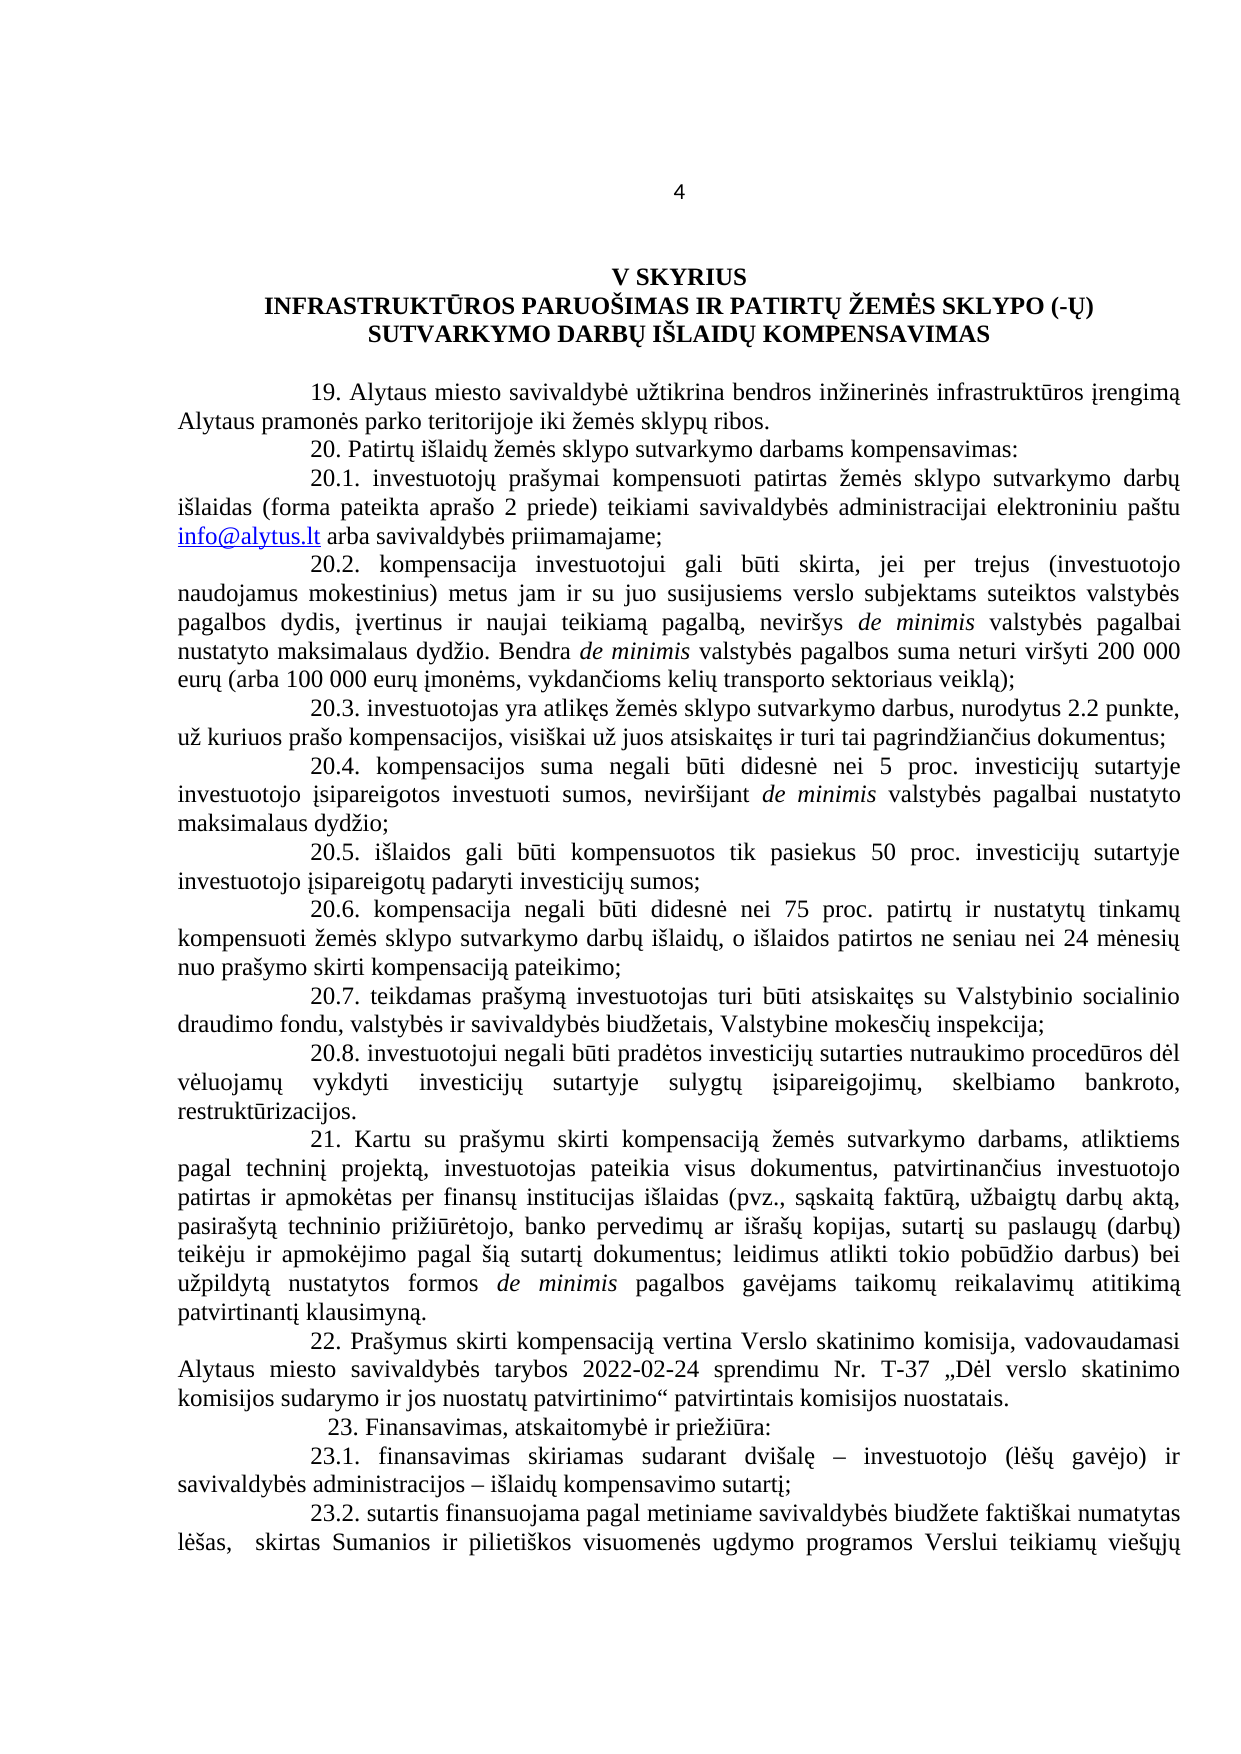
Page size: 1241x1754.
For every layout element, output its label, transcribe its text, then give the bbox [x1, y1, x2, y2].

text 21. Kartu su prašymu skirti kompensaciją žemės sutvarkymo darbams, atliktiems pagal techninį projektą, investuotojas pateikia visus dokumentus, patvirtinančius investuotojo patirtas ir apmokėtas per finansų institucijas išlaidas (pvz., sąskaitą faktūrą, užbaigtų darbų aktą, pasirašytą techninio prižiūrėtojo, banko pervedimų ar išrašų kopijas, sutartį su paslaugų (darbų) teikėju ir apmokėjimo pagal šią sutartį dokumentus; leidimus atlikti tokio pobūdžio darbus) bei užpildytą nustatytos formos de minimis pagalbos gavėjams taikomų reikalavimų atitikimą patvirtinantį klausimyną. [177, 1124, 1181, 1326]
text 20.4. kompensacijos suma negali būti didesnė nei 5 proc. investicijų sutartyje investuotojo įsipareigotos investuoti sumos, neviršijant de minimis valstybės pagalbai nustatyto maksimalaus dydžio; [177, 751, 1181, 837]
text 20.6. kompensacija negali būti didesnė nei 75 proc. patirtų ir nustatytų tinkamų kompensuoti žemės sklypo sutvarkymo darbų išlaidų, o išlaidos patirtos ne seniau nei 24 mėnesių nuo prašymo skirti kompensaciją pateikimo; [177, 894, 1181, 981]
text 19. Alytaus miesto savivaldybė užtikrina bendros inžinerinės infrastruktūros įrengimą Alytaus pramonės parko teritorijoje iki žemės sklypų ribos. [177, 377, 1181, 434]
text 22. Prašymus skirti kompensaciją vertina Verslo skatinimo komisija, vadovaudamasi Alytaus miesto savivaldybės tarybos 2022-02-24 sprendimu Nr. T-37 „Dėl verslo skatinimo komisijos sudarymo ir jos nuostatų patvirtinimo“ patvirtintais komisijos nuostatais. [177, 1326, 1181, 1412]
text 23.1. finansavimas skiriamas sudarant dvišalę – investuotojo (lėšų gavėjo) ir savivaldybės administracijos – išlaidų kompensavimo sutartį; [177, 1441, 1181, 1498]
text 20.1. investuotojų prašymai kompensuoti patirtas žemės sklypo sutvarkymo darbų išlaidas (forma pateikta aprašo 2 priede) teikiami savivaldybės administracijai elektroniniu paštu info@alytus.lt arba savivaldybės priimamajame; [177, 463, 1181, 549]
text 20.7. teikdamas prašymą investuotojas turi būti atsiskaitęs su Valstybinio socialinio draudimo fondu, valstybės ir savivaldybės biudžetais, Valstybine mokesčių inspekcija; [177, 981, 1181, 1038]
text 20.5. išlaidos gali būti kompensuotos tik pasiekus 50 proc. investicijų sutartyje investuotojo įsipareigotų padaryti investicijų sumos; [177, 837, 1181, 894]
text 20.2. kompensacija investuotojui gali būti skirta, jei per trejus (investuotojo naudojamus mokestinius) metus jam ir su juo susijusiems verslo subjektams suteiktos valstybės pagalbos dydis, įvertinus ir naujai teikiamą pagalbą, neviršys de minimis valstybės pagalbai nustatyto maksimalaus dydžio. Bendra de minimis valstybės pagalbos suma neturi viršyti 200 000 eurų (arba 100 000 eurų įmonėms, vykdančioms kelių transporto sektoriaus veiklą); [177, 549, 1181, 693]
text 20.8. investuotojui negali būti pradėtos investicijų sutarties nutraukimo procedūros dėl vėluojamų vykdyti investicijų sutartyje sulygtų įsipareigojimų, skelbiamo bankroto, restruktūrizacijos. [177, 1038, 1181, 1124]
text 20. Patirtų išlaidų žemės sklypo sutvarkymo darbams kompensavimas: [177, 434, 1181, 463]
text 23. Finansavimas, atskaitomybė ir priežiūra: [177, 1412, 1181, 1441]
text 23.2. sutartis finansuojama pagal metiniame savivaldybės biudžete faktiškai numatytas lėšas, skirtas Sumanios ir pilietiškos visuomenės ugdymo programos Verslui teikiamų viešųjų [177, 1498, 1181, 1556]
text V SKYRIUS [177, 262, 1181, 291]
text 20.3. investuotojas yra atlikęs žemės sklypo sutvarkymo darbus, nurodytus 2.2 punkte, už kuriuos prašo kompensacijos, visiškai už juos atsiskaitęs ir turi tai pagrindžiančius dokumentus; [177, 693, 1181, 751]
text INFRASTRUKTŪROS PARUOŠIMAS IR PATIRTŲ ŽEMĖS SKLYPO (-Ų) SUTVARKYMO DARBŲ IŠLAIDŲ KOMPENSAVIMAS [177, 291, 1181, 348]
